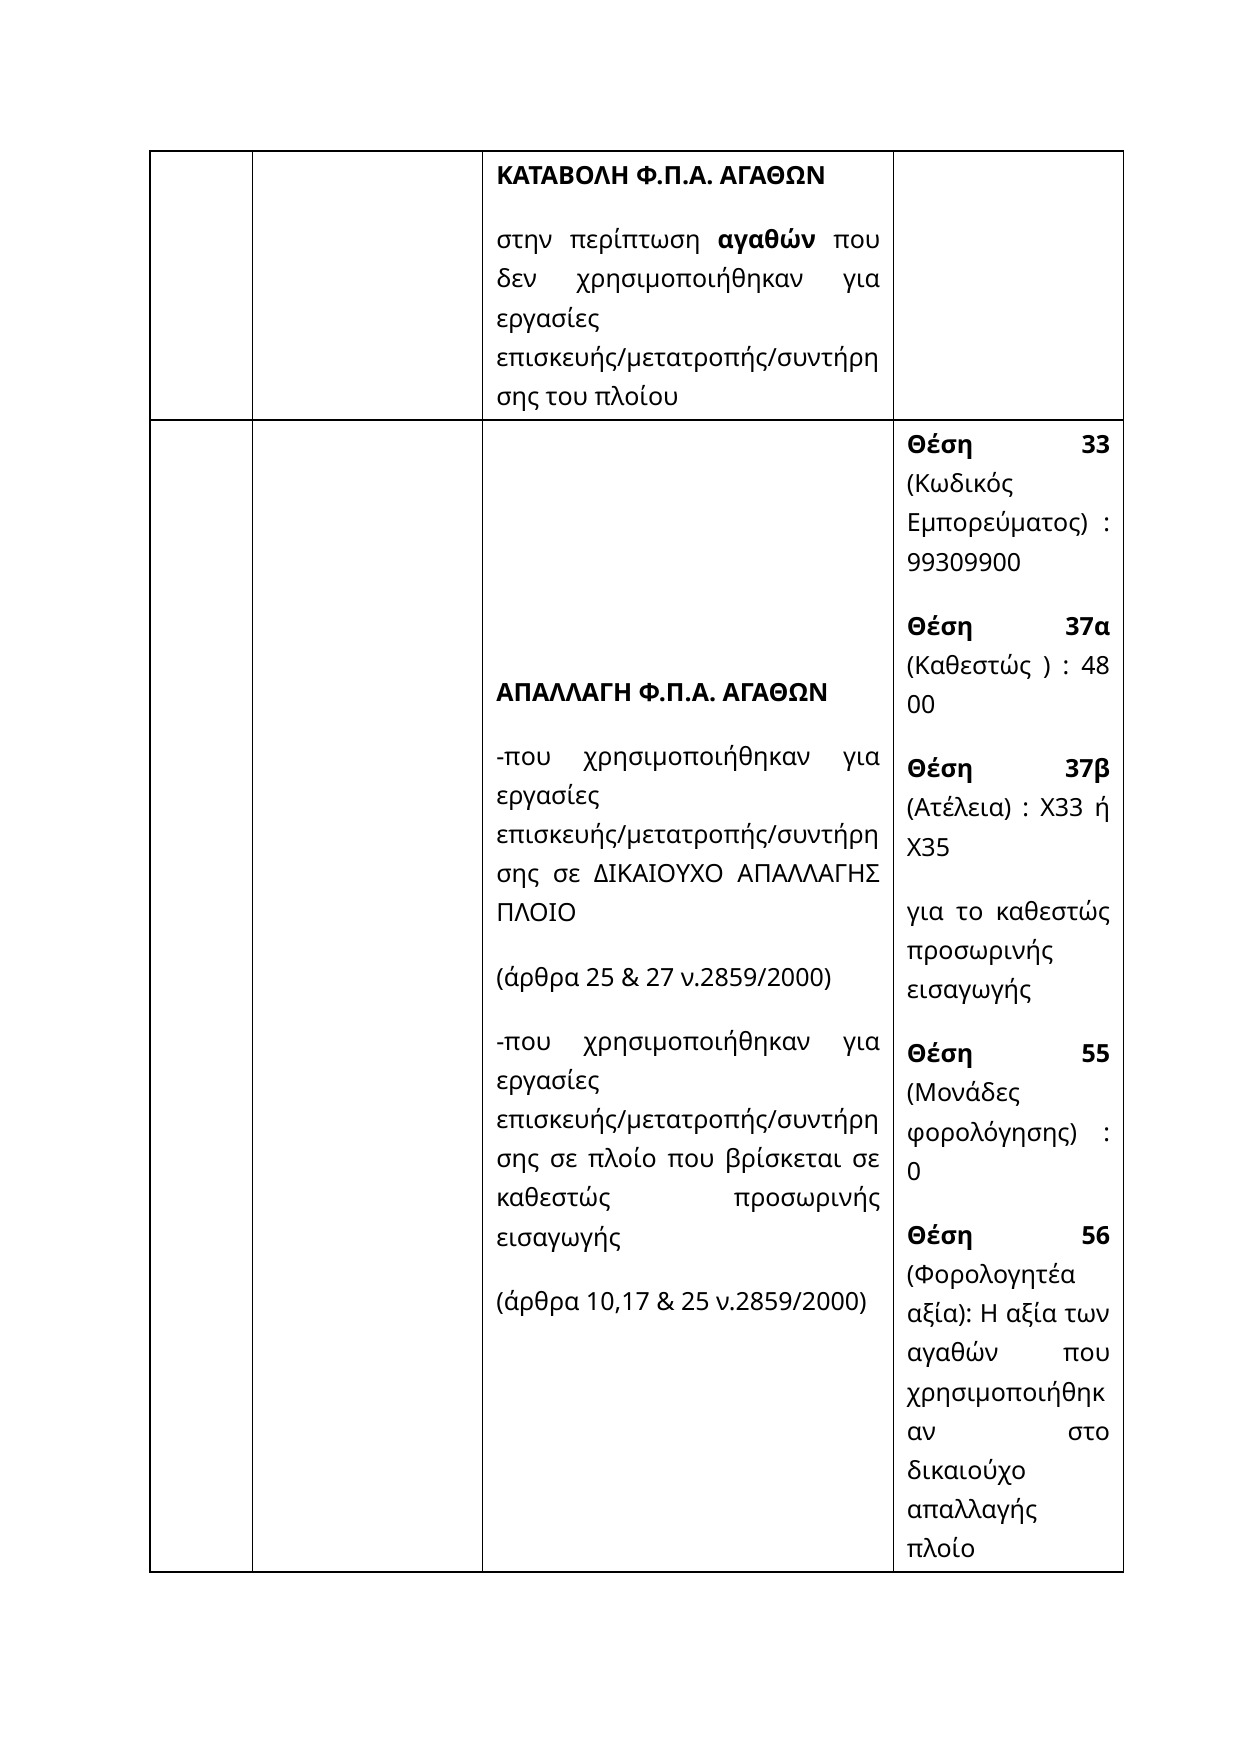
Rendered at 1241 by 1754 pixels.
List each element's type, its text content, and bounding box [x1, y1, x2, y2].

table_cell [253, 421, 482, 1571]
table_cell ΑΠΑΛΛΑΓΗ Φ.Π.Α. ΑΓΑΘΩΝ -που χρησιμοποιήθηκαν για εργασίες επισκευής/μετατροπής/συντήρησης σε ΔΙΚΑΙΟΥΧΟ ΑΠΑΛΛΑΓΗΣ ΠΛΟΙΟ (άρθρα 25 & 27 ν.2859/2000) -που χρησιμοποιήθηκαν για εργασίες επισκευής/μετατροπής/συντήρησης σε πλοίο που βρίσκεται σε καθεστώς προσωρινής εισαγωγής (άρθρα 10,17 & 25 ν.2859/2000) [483, 421, 893, 1571]
table_cell [151, 152, 252, 419]
table_cell [253, 152, 482, 419]
table_cell [894, 152, 1123, 419]
table_cell Θέση 33 (Κωδικός Εμπορεύματος) : 99309900 Θέση 37α (Καθεστώς ) : 48 00 Θέση 37β (Ατέλεια) : Χ33 ή Χ35 για το καθεστώς προσωρινής εισαγωγής Θέση 55 (Μονάδες φορολόγησης) : 0 Θέση 56 (Φορολογητέα αξία): Η αξία των αγαθών που χρησιμοποιήθηκαν στο δικαιούχο απαλλαγής πλοίο [894, 421, 1123, 1571]
table_cell [151, 421, 252, 1571]
table_cell ΚΑΤΑΒΟΛΗ Φ.Π.Α. ΑΓΑΘΩΝ στην περίπτωση αγαθών που δεν χρησιμοποιήθηκαν για εργασίες επισκευής/μετατροπής/συντήρησης του πλοίου [483, 152, 893, 419]
